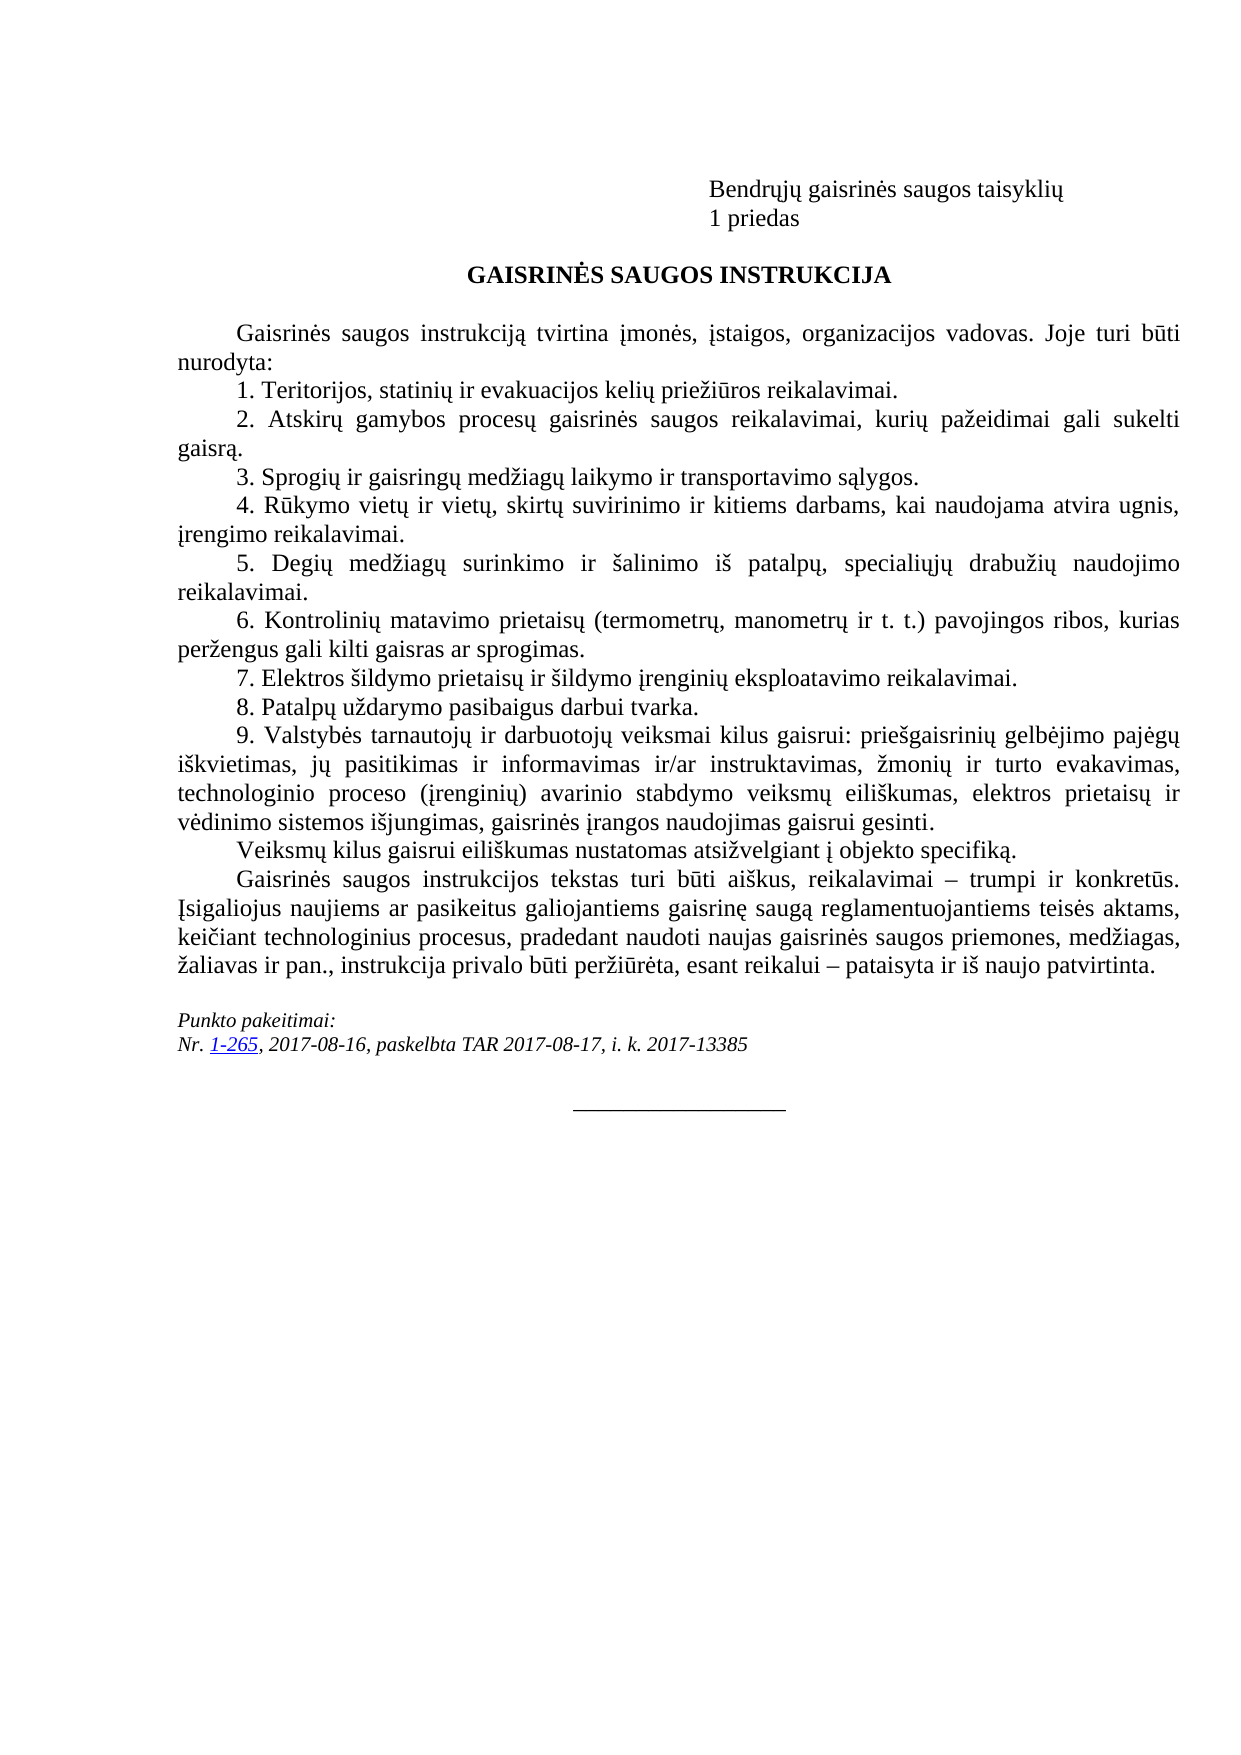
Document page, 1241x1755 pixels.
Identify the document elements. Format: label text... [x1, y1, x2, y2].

text 6. Kontrolinių matavimo prietaisų (termometrų, manometrų ir t. t.) pavojingos ribos, kurias peržengus gali kilti gaisras ar sprogimas. [177, 605, 1181, 663]
text GAISRINĖS SAUGOS INSTRUKCIJA [177, 260, 1181, 289]
text 7. Elektros šildymo prietaisų ir šildymo įrenginių eksploatavimo reikalavimai. [177, 663, 1181, 692]
text 5. Degių medžiagų surinkimo ir šalinimo iš patalpų, specialiųjų drabužių naudojimo reikalavimai. [177, 548, 1181, 605]
text 3. Sprogių ir gaisringų medžiagų laikymo ir transportavimo sąlygos. [177, 462, 1181, 490]
text 4. Rūkymo vietų ir vietų, skirtų suvirinimo ir kitiems darbams, kai naudojama atvira ugnis, įrengimo reikalavimai. [177, 490, 1181, 548]
text 9. Valstybės tarnautojų ir darbuotojų veiksmai kilus gaisrui: priešgaisrinių gelbėjimo pajėgų iškvietimas, jų pasitikimas ir informavimas ir/ar instruktavimas, žmonių ir turto evakavimas, technologinio proceso (įrenginių) avarinio stabdymo veiksmų eiliškumas, elektros prietaisų ir vėdinimo sistemos išjungimas, gaisrinės įrangos naudojimas gaisrui gesinti. [177, 720, 1181, 835]
text 8. Patalpų uždarymo pasibaigus darbui tvarka. [177, 692, 1181, 720]
text Veiksmų kilus gaisrui eiliškumas nustatomas atsižvelgiant į objekto specifiką. [177, 835, 1181, 864]
text 1 priedas [177, 203, 1181, 232]
text _________________ [177, 1085, 1181, 1113]
text Bendrųjų gaisrinės saugos taisyklių [709, 174, 1181, 203]
text Gaisrinės saugos instrukcijos tekstas turi būti aiškus, reikalavimai – trumpi ir konkretūs. Įsigaliojus naujiems ar pasikeitus galiojantiems gaisrinę saugą reglamentuojantiems teisės aktams, keičiant technologinius procesus, pradedant naudoti naujas gaisrinės saugos priemones, medžiagas, žaliavas ir pan., instrukcija privalo būti peržiūrėta, esant reikalui – pataisyta ir iš naujo patvirtinta. [177, 864, 1181, 979]
text Gaisrinės saugos instrukciją tvirtina įmonės, įstaigos, organizacijos vadovas. Joje turi būti nurodyta: [177, 318, 1181, 375]
text 1. Teritorijos, statinių ir evakuacijos kelių priežiūros reikalavimai. [177, 375, 1181, 404]
text Punkto pakeitimai: [177, 1008, 1181, 1032]
text Nr. 1-265, 2017-08-16, paskelbta TAR 2017-08-17, i. k. 2017-13385 [177, 1032, 1181, 1056]
text 2. Atskirų gamybos procesų gaisrinės saugos reikalavimai, kurių pažeidimai gali sukelti gaisrą. [177, 404, 1181, 462]
